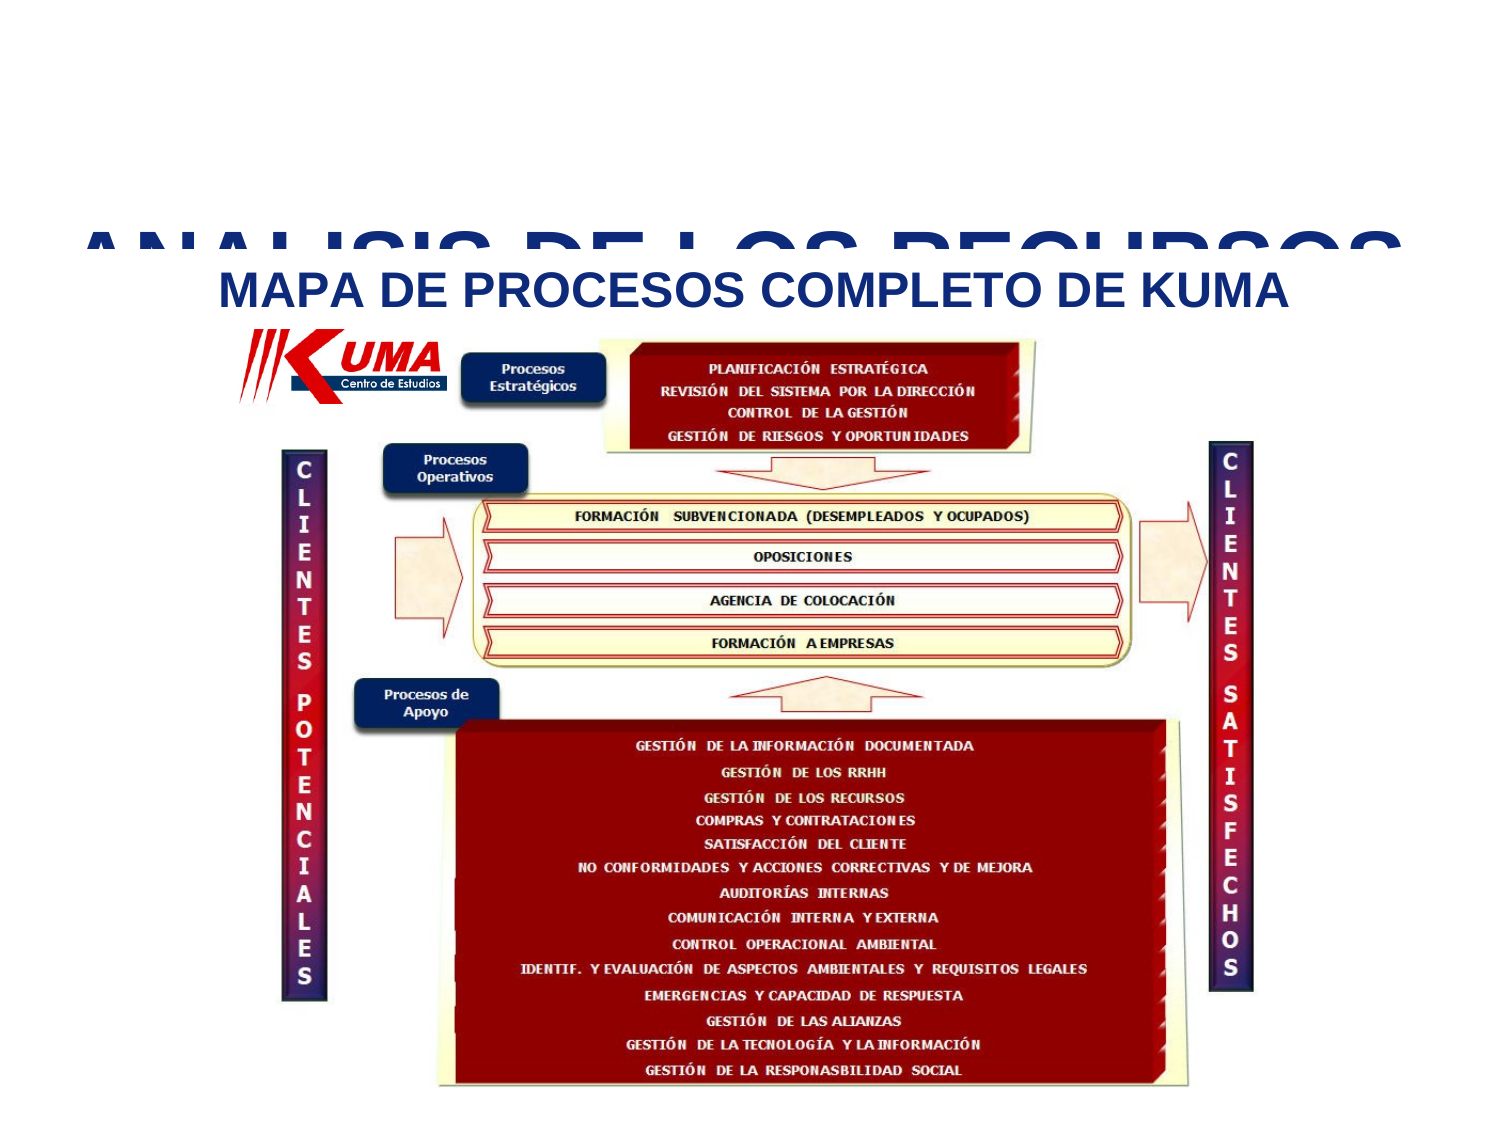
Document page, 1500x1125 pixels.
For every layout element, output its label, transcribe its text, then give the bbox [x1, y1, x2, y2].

picture [239, 329, 1259, 1088]
text MAPA DE PROCESOS COMPLETO DE KUMA [218, 260, 1427, 318]
